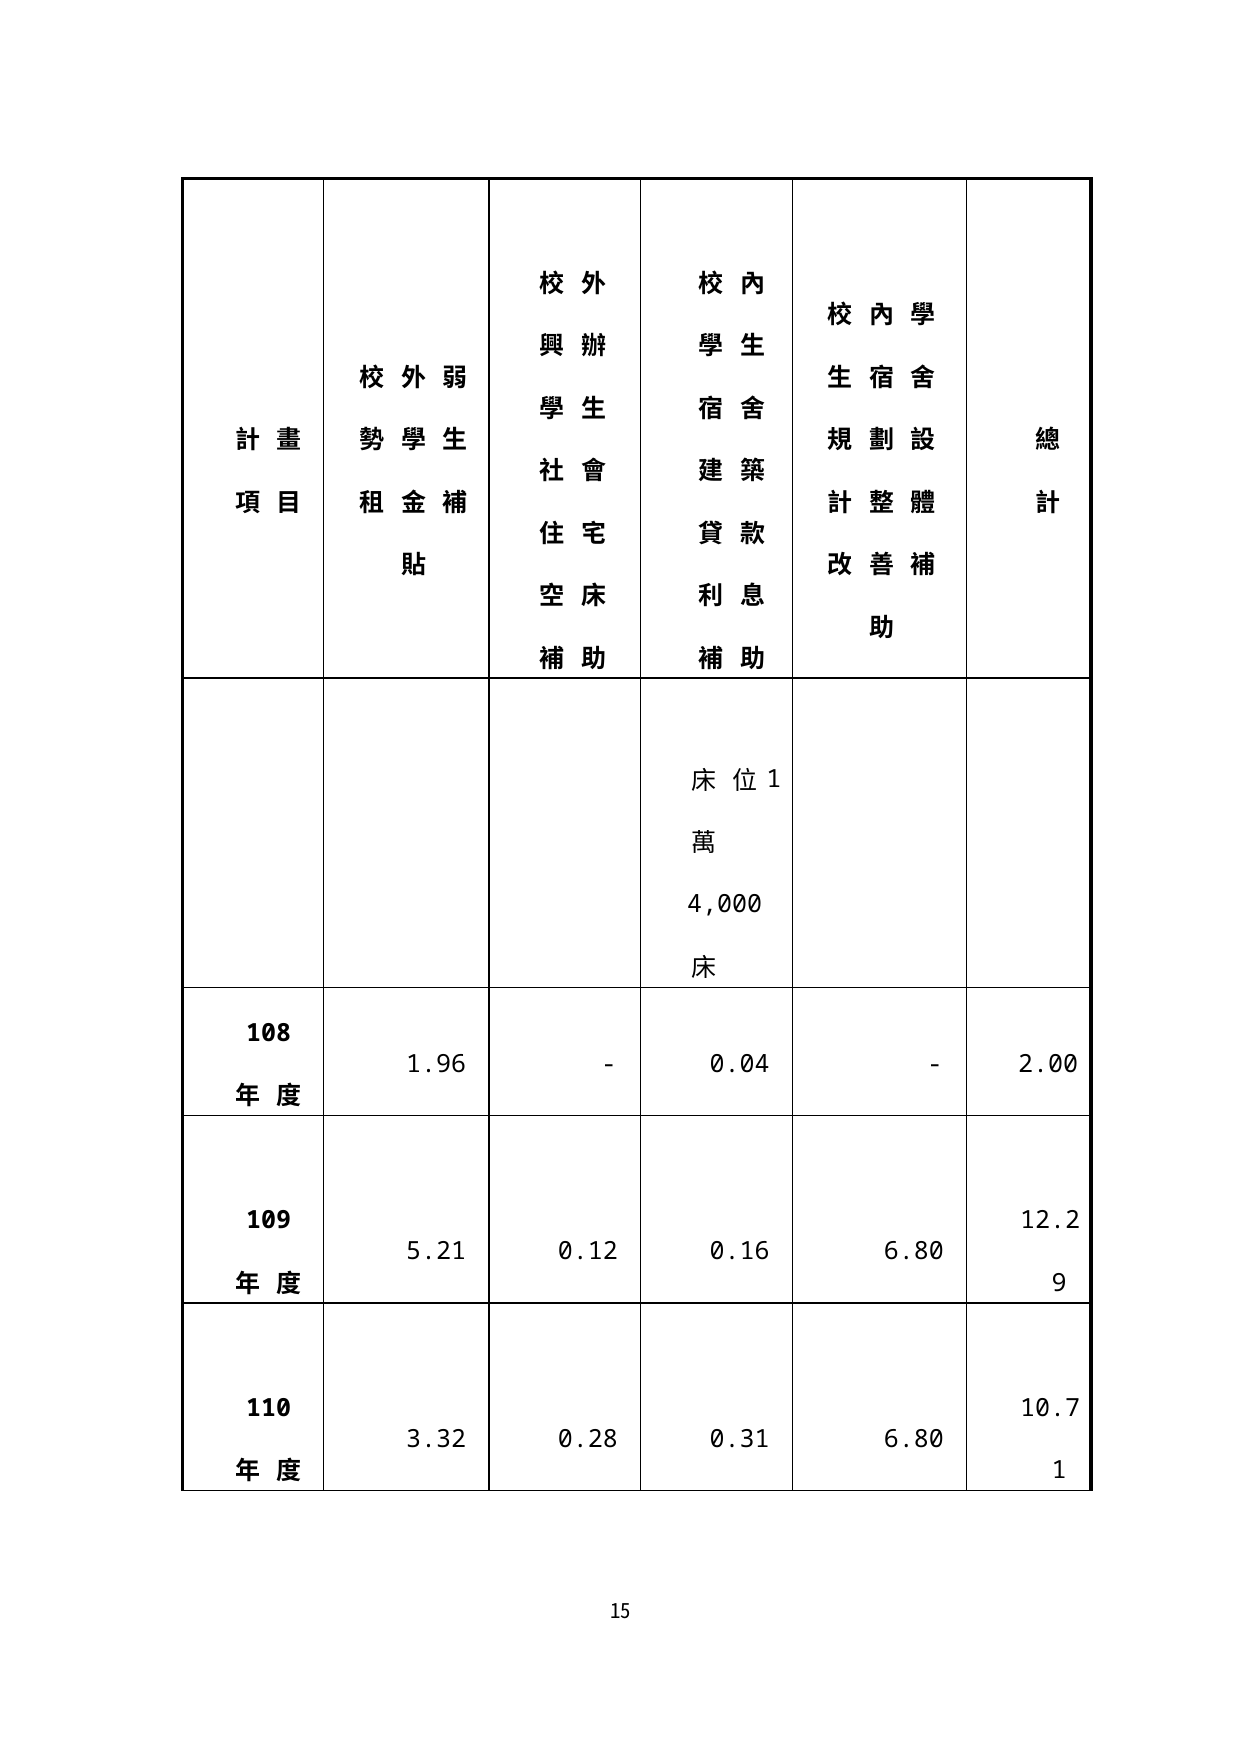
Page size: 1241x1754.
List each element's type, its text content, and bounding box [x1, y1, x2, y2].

table_cell - [490, 988, 640, 1115]
table_cell [967, 679, 1089, 987]
table_cell 床位1萬4,000床 [641, 679, 792, 987]
table_header 校外興辦學生社會住宅空床補助 [490, 180, 640, 677]
table_cell 3.32 [324, 1304, 488, 1490]
table_cell 0.04 [641, 988, 792, 1115]
table_header 校內學生宿舍規劃設計整體改善補助 [793, 180, 966, 677]
table_cell 0.28 [490, 1304, 640, 1490]
table_cell 109年度 [184, 1116, 323, 1302]
table_cell 2.00 [967, 988, 1089, 1115]
table_cell 0.12 [490, 1116, 640, 1302]
table_cell 12.29 [967, 1116, 1089, 1302]
table_header 校內學生宿舍建築貸款利息補助 [641, 180, 792, 677]
table_cell [184, 679, 323, 987]
table_header 校外弱勢學生租金補貼 [324, 180, 488, 677]
table_cell 1.96 [324, 988, 488, 1115]
table_cell - [793, 988, 966, 1115]
table_cell 108年度 [184, 988, 323, 1115]
table_cell 6.80 [793, 1304, 966, 1490]
table_cell [793, 679, 966, 987]
table_cell [490, 679, 640, 987]
table_cell 0.16 [641, 1116, 792, 1302]
table_cell 10.71 [967, 1304, 1089, 1490]
table_header 總計 [967, 180, 1089, 677]
table_cell [324, 679, 488, 987]
table_header 計畫項目 [184, 180, 323, 677]
table_cell 5.21 [324, 1116, 488, 1302]
table_cell 0.31 [641, 1304, 792, 1490]
table_cell 110年度 [184, 1304, 323, 1490]
table_cell 6.80 [793, 1116, 966, 1302]
